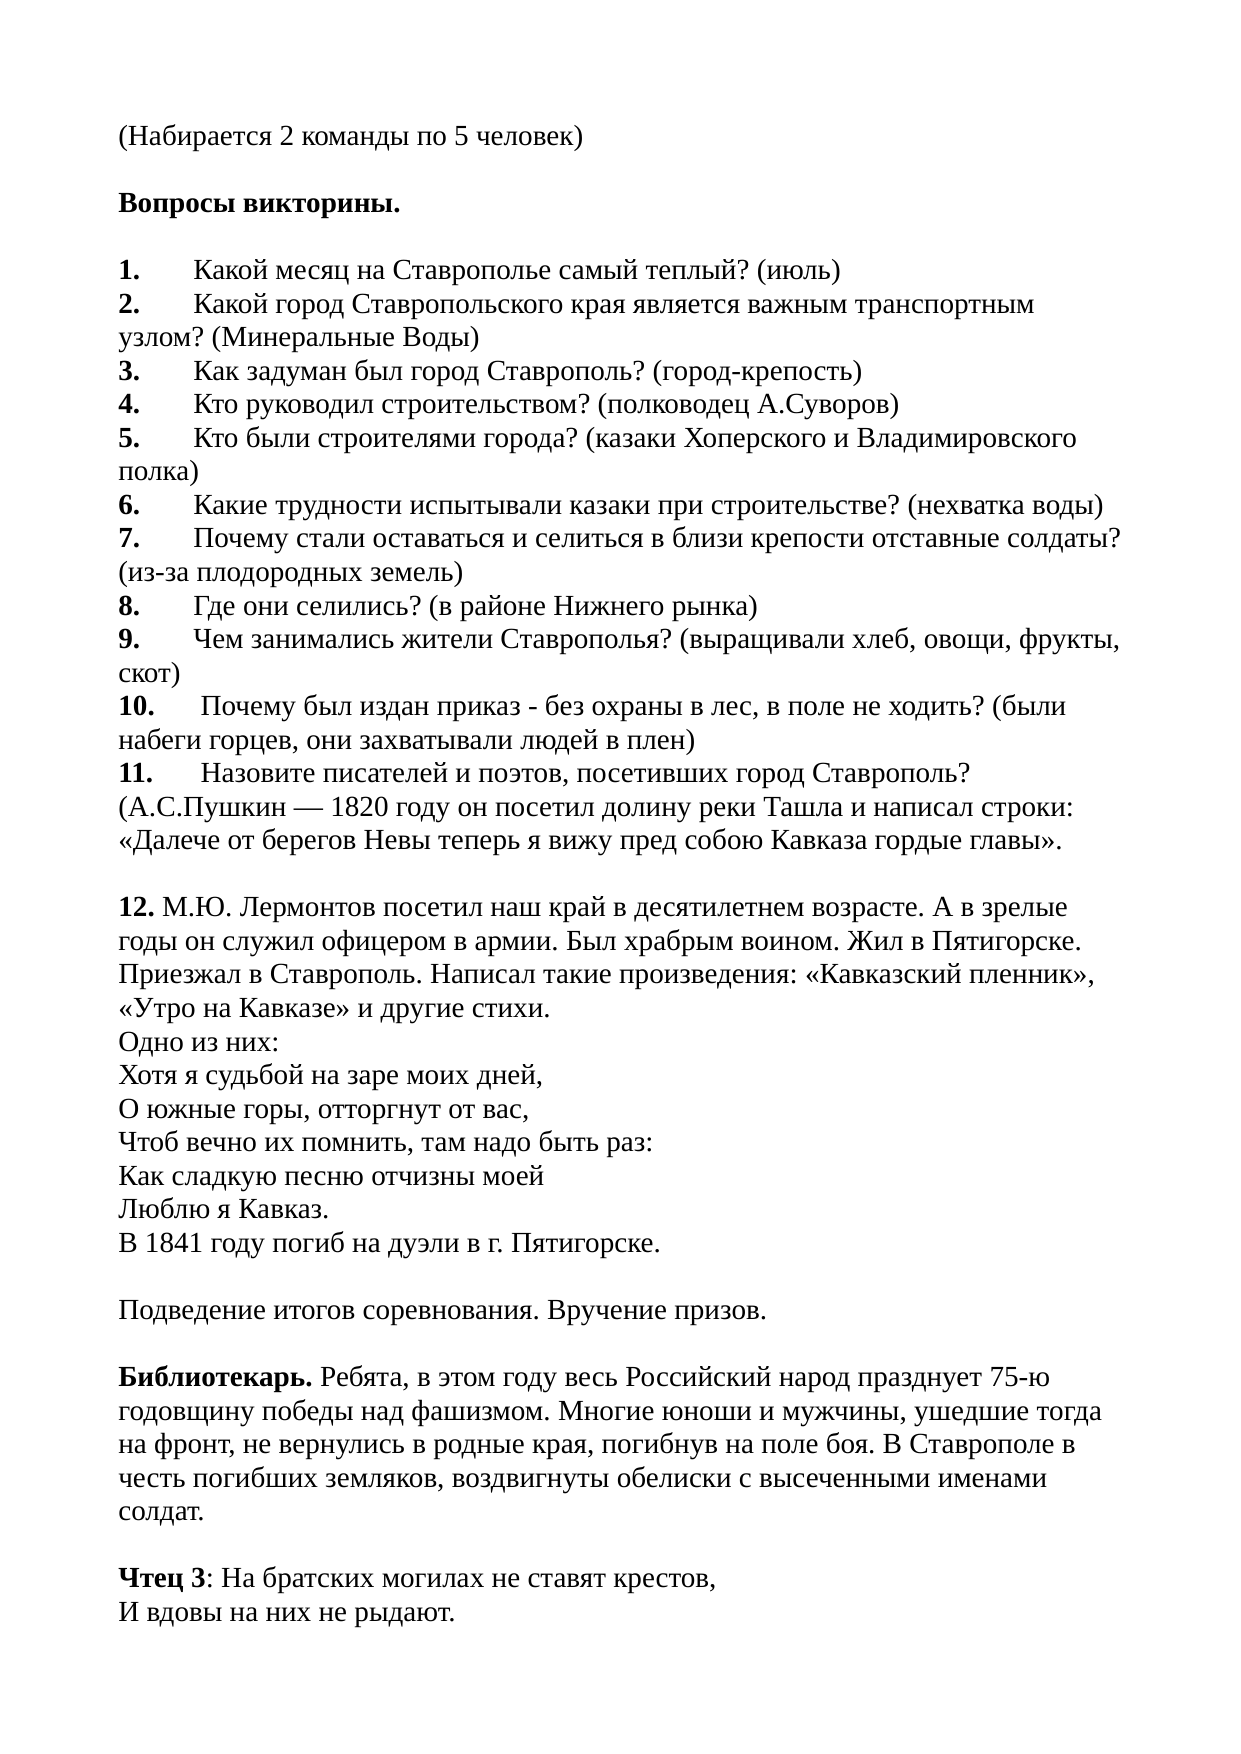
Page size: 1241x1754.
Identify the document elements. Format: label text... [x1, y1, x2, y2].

list Как задуман был город Ставрополь? (город-крепость) [118, 353, 1122, 386]
list Назовите писателей и поэтов, посетивших город Ставрополь? [118, 755, 1122, 789]
list Люблю я Кавказ. [118, 1191, 1122, 1225]
list Почему стали оставаться и селиться в близи крепости отставные солдаты?(из-за плодородных земель) [118, 521, 1122, 588]
text Чтец 3: На братских могилах не ставят крестов, [118, 1560, 1122, 1594]
list Какие трудности испытывали казаки при строительстве? (нехватка воды) [118, 487, 1122, 521]
text Подведение итогов соревнования. Вручение призов. [118, 1292, 1122, 1326]
list Кто были строителями города? (казаки Хоперского и Владимировского полка) [118, 420, 1122, 487]
list Какой месяц на Ставрополье самый теплый? (июль) [118, 252, 1122, 286]
list Чтоб вечно их помнить, там надо быть раз: [118, 1124, 1122, 1158]
list Хотя я судьбой на заре моих дней, [118, 1057, 1122, 1091]
text И вдовы на них не рыдают. [118, 1594, 1122, 1627]
list 12. М.Ю. Лермонтов посетил наш край в десятилетнем возрасте. А в зрелые годы он служил офицером в армии. Был храбрым воином. Жил в Пятигорске. Приезжал в Ставрополь. Написал такие произведения: «Кавказский пленник», «Утро на Кавказе» и другие стихи. [118, 889, 1122, 1024]
list Почему был издан приказ - без охраны в лес, в поле не ходить? (были набеги горцев, они захватывали людей в плен) [118, 688, 1122, 755]
list Кто руководил строительством? (полководец А.Суворов) [118, 386, 1122, 420]
list Как сладкую песню отчизны моей [118, 1158, 1122, 1191]
text (Набирается 2 команды по 5 человек) [118, 118, 1122, 152]
list Одно из них: [118, 1024, 1122, 1057]
text Вопросы викторины. [118, 185, 1122, 219]
list О южные горы, отторгнут от вас, [118, 1091, 1122, 1124]
list Где они селились? (в районе Нижнего рынка) [118, 588, 1122, 621]
list Чем занимались жители Ставрополья? (выращивали хлеб, овощи, фрукты, скот) [118, 621, 1122, 688]
text Библиотекарь. Ребята, в этом году весь Российский народ празднует 75-ю годовщину победы над фашизмом. Многие юноши и мужчины, ушедшие тогда на фронт, не вернулись в родные края, погибнув на поле боя. В Ставрополе в честь погибших земляков, воздвигнуты обелиски с высеченными именами солдат. [118, 1359, 1122, 1527]
list Какой город Ставропольского края является важным транспортным узлом? (Минеральные Воды) [118, 286, 1122, 353]
list В 1841 году погиб на дуэли в г. Пятигорске. [118, 1225, 1122, 1258]
list (А.С.Пушкин — 1820 году он посетил долину реки Ташла и написал строки: «Далече от берегов Невы теперь я вижу пред собою Кавказа гордые главы». [118, 789, 1122, 856]
